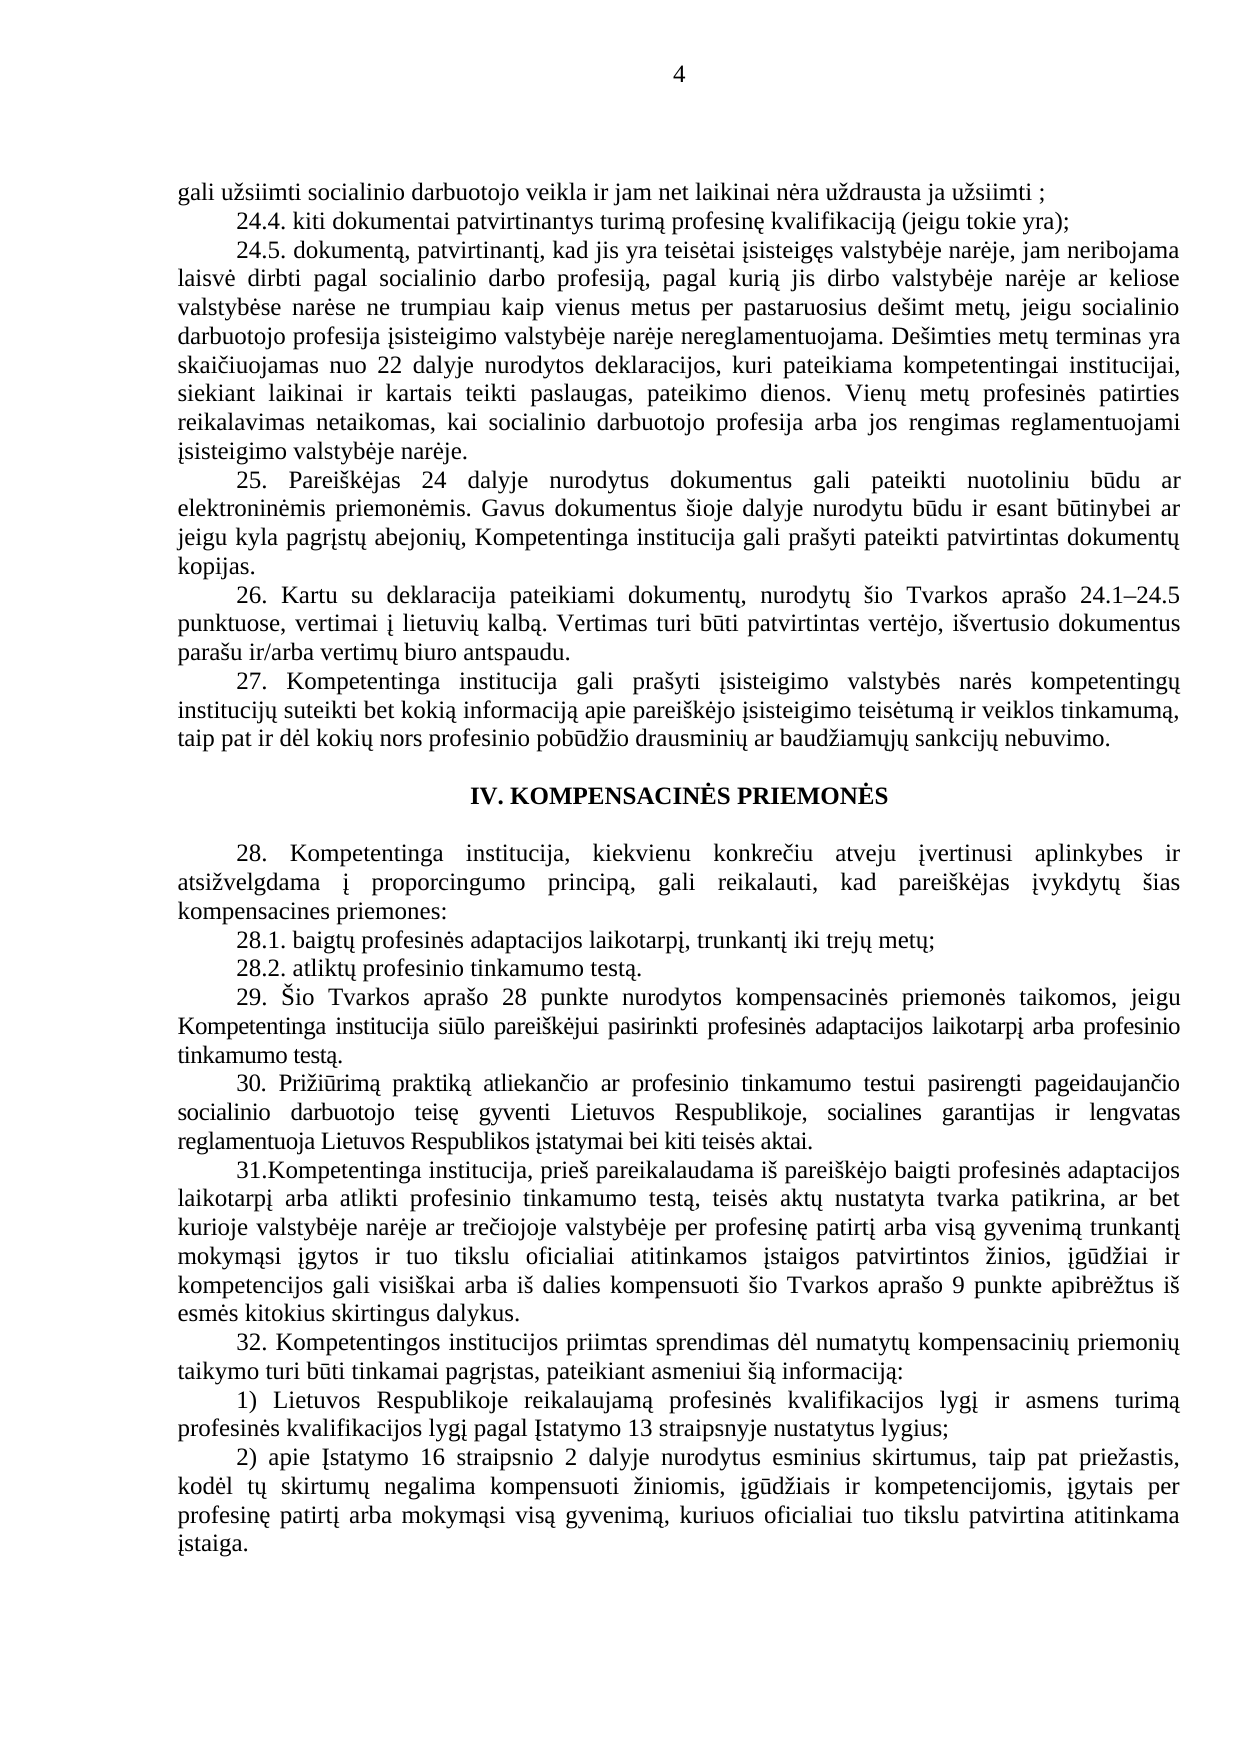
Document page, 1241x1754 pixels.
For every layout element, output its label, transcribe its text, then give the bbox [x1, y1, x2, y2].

text 2) apie Įstatymo 16 straipsnio 2 dalyje nurodytus esminius skirtumus, taip pat priežastis, kodėl tų skirtumų negalima kompensuoti žiniomis, įgūdžiais ir kompetencijomis, įgytais per profesinę patirtį arba mokymąsi visą gyvenimą, kuriuos oficialiai tuo tikslu patvirtina atitinkama įstaiga. [177, 1442, 1181, 1557]
text 31.Kompetentinga institucija, prieš pareikalaudama iš pareiškėjo baigti profesinės adaptacijos laikotarpį arba atlikti profesinio tinkamumo testą, teisės aktų nustatyta tvarka patikrina, ar bet kurioje valstybėje narėje ar trečiojoje valstybėje per profesinę patirtį arba visą gyvenimą trunkantį mokymąsi įgytos ir tuo tikslu oficialiai atitinkamos įstaigos patvirtintos žinios, įgūdžiai ir kompetencijos gali visiškai arba iš dalies kompensuoti šio Tvarkos aprašo 9 punkte apibrėžtus iš esmės kitokius skirtingus dalykus. [177, 1155, 1181, 1327]
text 24.4. kiti dokumentai patvirtinantys turimą profesinę kvalifikaciją (jeigu tokie yra); [177, 206, 1181, 235]
text 1) Lietuvos Respublikoje reikalaujamą profesinės kvalifikacijos lygį ir asmens turimą profesinės kvalifikacijos lygį pagal Įstatymo 13 straipsnyje nustatytus lygius; [177, 1385, 1181, 1442]
text 25. Pareiškėjas 24 dalyje nurodytus dokumentus gali pateikti nuotoliniu būdu ar elektroninėmis priemonėmis. Gavus dokumentus šioje dalyje nurodytu būdu ir esant būtinybei ar jeigu kyla pagrįstų abejonių, Kompetentinga institucija gali prašyti pateikti patvirtintas dokumentų kopijas. [177, 465, 1181, 580]
text gali užsiimti socialinio darbuotojo veikla ir jam net laikinai nėra uždrausta ja užsiimti ; [177, 177, 1181, 206]
text 28. Kompetentinga institucija, kiekvienu konkrečiu atveju įvertinusi aplinkybes ir atsižvelgdama į proporcingumo principą, gali reikalauti, kad pareiškėjas įvykdytų šias kompensacines priemones: [177, 838, 1181, 925]
text IV. KOMPENSACINĖS PRIEMONĖS [177, 781, 1181, 810]
text 28.1. baigtų profesinės adaptacijos laikotarpį, trunkantį iki trejų metų; [177, 925, 1181, 953]
text 29. Šio Tvarkos aprašo 28 punkte nurodytos kompensacinės priemonės taikomos, jeigu Kompetentinga institucija siūlo pareiškėjui pasirinkti profesinės adaptacijos laikotarpį arba profesinio tinkamumo testą. [177, 982, 1181, 1068]
text 28.2. atliktų profesinio tinkamumo testą. [177, 953, 1181, 982]
text 27. Kompetentinga institucija gali prašyti įsisteigimo valstybės narės kompetentingų institucijų suteikti bet kokią informaciją apie pareiškėjo įsisteigimo teisėtumą ir veiklos tinkamumą, taip pat ir dėl kokių nors profesinio pobūdžio drausminių ar baudžiamųjų sankcijų nebuvimo. [177, 666, 1181, 752]
text 32. Kompetentingos institucijos priimtas sprendimas dėl numatytų kompensacinių priemonių taikymo turi būti tinkamai pagrįstas, pateikiant asmeniui šią informaciją: [177, 1327, 1181, 1385]
text 26. Kartu su deklaracija pateikiami dokumentų, nurodytų šio Tvarkos aprašo 24.1–24.5 punktuose, vertimai į lietuvių kalbą. Vertimas turi būti patvirtintas vertėjo, išvertusio dokumentus parašu ir/arba vertimų biuro antspaudu. [177, 580, 1181, 666]
text 24.5. dokumentą, patvirtinantį, kad jis yra teisėtai įsisteigęs valstybėje narėje, jam neribojama laisvė dirbti pagal socialinio darbo profesiją, pagal kurią jis dirbo valstybėje narėje ar keliose valstybėse narėse ne trumpiau kaip vienus metus per pastaruosius dešimt metų, jeigu socialinio darbuotojo profesija įsisteigimo valstybėje narėje nereglamentuojama. Dešimties metų terminas yra skaičiuojamas nuo 22 dalyje nurodytos deklaracijos, kuri pateikiama kompetentingai institucijai, siekiant laikinai ir kartais teikti paslaugas, pateikimo dienos. Vienų metų profesinės patirties reikalavimas netaikomas, kai socialinio darbuotojo profesija arba jos rengimas reglamentuojami įsisteigimo valstybėje narėje. [177, 235, 1181, 465]
text 30. Prižiūrimą praktiką atliekančio ar profesinio tinkamumo testui pasirengti pageidaujančio socialinio darbuotojo teisę gyventi Lietuvos Respublikoje, socialines garantijas ir lengvatas reglamentuoja Lietuvos Respublikos įstatymai bei kiti teisės aktai. [177, 1068, 1181, 1155]
